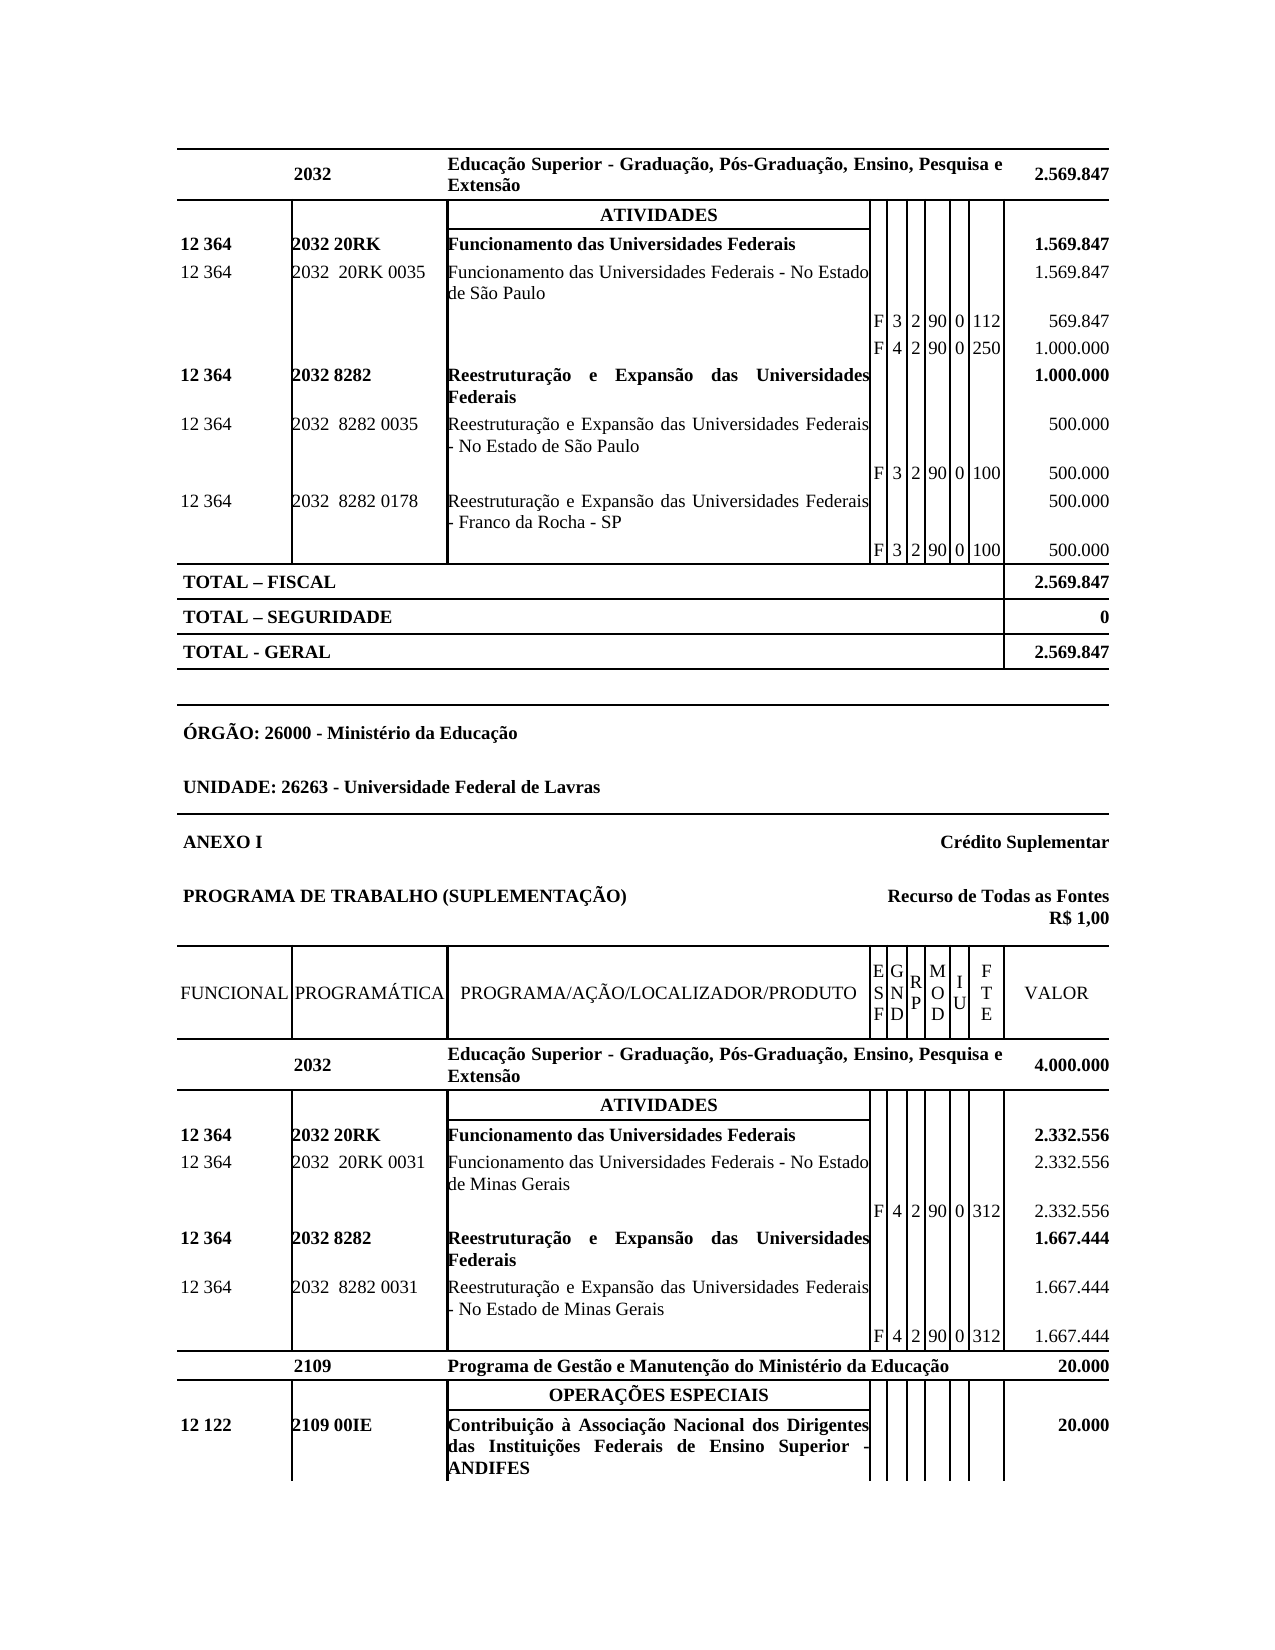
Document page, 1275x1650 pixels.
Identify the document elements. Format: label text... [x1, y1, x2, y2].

table_cell [951, 1119, 968, 1148]
table_cell F [871, 334, 886, 361]
table_cell [970, 487, 1003, 536]
table_cell VALOR [1005, 947, 1109, 1038]
table_cell [908, 487, 924, 536]
table_cell [908, 258, 924, 307]
table_cell 0 [951, 307, 968, 334]
table_cell 3 [888, 307, 906, 334]
table_cell [888, 1409, 906, 1481]
table_cell 12 364 [177, 487, 291, 536]
table_cell [951, 1273, 968, 1322]
table_cell 500.000 [1005, 487, 1109, 536]
table_cell [951, 201, 968, 228]
table_cell [926, 258, 949, 307]
table_cell [926, 1273, 949, 1322]
table_cell [908, 201, 924, 228]
table_cell 12 364 [177, 1224, 291, 1273]
table_cell 2032 8282 [293, 1224, 446, 1273]
table_cell 12 364 [177, 258, 291, 307]
table_cell [177, 1197, 291, 1224]
table_cell [293, 201, 446, 228]
table_cell 20.000 [1004, 1352, 1109, 1379]
table_cell [926, 1224, 949, 1273]
table_cell [871, 201, 886, 228]
table_cell 1.569.847 [1005, 228, 1109, 258]
table_cell 569.847 [1005, 307, 1109, 334]
table_cell [908, 1381, 924, 1409]
table_cell Funcionamento das Universidades Federais [449, 1121, 869, 1148]
table_cell [908, 1091, 924, 1118]
table_cell [970, 201, 1003, 228]
table_cell [970, 1091, 1003, 1118]
table_cell 20.000 [1005, 1409, 1109, 1481]
table_cell [888, 487, 906, 536]
table_cell 4.000.000 [1004, 1040, 1109, 1089]
table_cell M O D [926, 947, 949, 1038]
table_cell UNIDADE: 26263 - Universidade Federal de Lavras [177, 759, 870, 813]
table_cell 90 [926, 536, 949, 563]
table_cell Reestruturação e Expansão das Universidades Federais [449, 361, 869, 410]
table_cell [177, 670, 1003, 703]
table_cell F [871, 459, 886, 487]
table_cell [908, 228, 924, 258]
table_cell ÓRGÃO: 26000 - Ministério da Educação [177, 706, 1109, 759]
table_cell 2.569.847 [1005, 565, 1109, 598]
table_cell [293, 1381, 446, 1409]
table_cell [293, 1197, 446, 1224]
table_cell 2 [908, 1197, 924, 1224]
table_cell [871, 1091, 886, 1118]
table_cell 2 [908, 334, 924, 361]
table_cell 2032 8282 0178 [293, 487, 446, 536]
table_cell Funcionamento das Universidades Federais - No Estado de Minas Gerais [449, 1148, 869, 1197]
table_cell [888, 1381, 906, 1409]
table_cell [177, 536, 291, 563]
table_cell [970, 1273, 1003, 1322]
table_cell 90 [926, 307, 949, 334]
table_cell 112 [970, 307, 1003, 334]
table_cell [293, 536, 446, 563]
table_cell 250 [970, 334, 1003, 361]
table_cell [1005, 1381, 1109, 1409]
table_cell 312 [970, 1322, 1003, 1350]
table_cell [871, 487, 886, 536]
table_cell 2.332.556 [1005, 1119, 1109, 1148]
table_cell [177, 1381, 291, 1409]
table_cell 3 [888, 459, 906, 487]
table_cell 0 [951, 1322, 968, 1350]
table_cell Educação Superior - Graduação, Pós-Graduação, Ensino, Pesquisa e Extensão [448, 150, 1003, 199]
table_cell 2032 8282 0031 [293, 1273, 446, 1322]
table_cell [908, 1409, 924, 1481]
table_cell F [871, 1322, 886, 1350]
table_cell 312 [970, 1197, 1003, 1224]
table_cell 2032 [177, 150, 447, 199]
table_cell [951, 410, 968, 459]
table_cell [177, 334, 291, 361]
table_cell [926, 410, 949, 459]
table_cell Contribuição à Associação Nacional dos Dirigentes das Instituições Federais de Ensino Superior - ANDIFES [449, 1411, 869, 1481]
table_cell [970, 258, 1003, 307]
table_cell [177, 201, 291, 228]
table_cell [871, 228, 886, 258]
table_cell [449, 307, 869, 334]
table_cell [926, 228, 949, 258]
table_cell Programa de Gestão e Manutenção do Ministério da Educação [448, 1352, 1003, 1379]
table_cell [871, 1381, 886, 1409]
table_cell [970, 1381, 1003, 1409]
table_cell [888, 1224, 906, 1273]
table_cell [888, 201, 906, 228]
table_cell 1.000.000 [1005, 334, 1109, 361]
table_cell 12 122 [177, 1409, 291, 1481]
table_cell 100 [970, 536, 1003, 563]
table_cell [293, 1091, 446, 1118]
table_cell 1.667.444 [1005, 1224, 1109, 1273]
table_cell 1.569.847 [1005, 258, 1109, 307]
table_cell [951, 228, 968, 258]
table_cell 2109 [177, 1352, 447, 1379]
table_cell Atividades [449, 1091, 869, 1118]
table_cell 2032 20RK 0035 [293, 258, 446, 307]
table_cell PROGRAMÁTICA [293, 947, 446, 1038]
table_cell [177, 459, 291, 487]
table_cell 2 [908, 1322, 924, 1350]
table_cell 0 [951, 1197, 968, 1224]
table_cell [951, 258, 968, 307]
table_cell TOTAL – SEGURIDADE [177, 600, 1003, 633]
table_cell 2.332.556 [1005, 1197, 1109, 1224]
table_cell [951, 1409, 968, 1481]
table_cell Funcionamento das Universidades Federais [449, 230, 869, 258]
table_cell 0 [951, 536, 968, 563]
table_cell [177, 1091, 291, 1118]
table_cell [970, 1409, 1003, 1481]
table_cell [1005, 1091, 1109, 1118]
table_cell F T E [970, 947, 1003, 1038]
table_cell [293, 459, 446, 487]
table_cell [888, 1119, 906, 1148]
table_cell 12 364 [177, 361, 291, 410]
table_cell PROGRAMA DE TRABALHO (SUPLEMENTAÇÃO) [177, 869, 870, 944]
table_cell Educação Superior - Graduação, Pós-Graduação, Ensino, Pesquisa e Extensão [448, 1040, 1003, 1089]
table_cell [888, 258, 906, 307]
table_cell [177, 1322, 291, 1350]
table_cell Reestruturação e Expansão das Universidades Federais - No Estado de São Paulo [449, 410, 869, 459]
table_cell 12 364 [177, 1148, 291, 1197]
table_cell [908, 1273, 924, 1322]
table_cell 500.000 [1005, 536, 1109, 563]
table_cell 90 [926, 459, 949, 487]
table_cell 500.000 [1005, 410, 1109, 459]
table_cell 2032 20RK [293, 1119, 446, 1148]
table_cell 90 [926, 1322, 949, 1350]
table_cell 2032 20RK 0031 [293, 1148, 446, 1197]
table_cell 90 [926, 1197, 949, 1224]
table_cell [970, 410, 1003, 459]
table_cell [888, 228, 906, 258]
table_cell 12 364 [177, 1273, 291, 1322]
table_cell [871, 410, 886, 459]
table_cell [951, 487, 968, 536]
table_cell [870, 759, 1109, 813]
table_cell 1.667.444 [1005, 1322, 1109, 1350]
table_cell [888, 410, 906, 459]
table_cell 3 [888, 536, 906, 563]
table_cell F [871, 307, 886, 334]
table_cell [177, 307, 291, 334]
table_cell F [871, 536, 886, 563]
table_cell TOTAL – FISCAL [177, 565, 1003, 598]
table_cell Reestruturação e Expansão das Universidades Federais - No Estado de Minas Gerais [449, 1273, 869, 1322]
table_cell [951, 1091, 968, 1118]
table_cell F [871, 1197, 886, 1224]
table_cell [908, 361, 924, 410]
table_cell [871, 1148, 886, 1197]
table_cell [970, 1119, 1003, 1148]
table_cell [970, 1224, 1003, 1273]
table_cell [871, 1224, 886, 1273]
table_cell [871, 1409, 886, 1481]
table_cell [926, 361, 949, 410]
table_cell [449, 536, 869, 563]
table_cell 4 [888, 1322, 906, 1350]
table_cell 0 [951, 459, 968, 487]
table_cell 0 [951, 334, 968, 361]
table_cell [926, 1409, 949, 1481]
table_cell [908, 1224, 924, 1273]
table_cell 1.667.444 [1005, 1273, 1109, 1322]
table_cell [970, 228, 1003, 258]
table_cell G N D [888, 947, 906, 1038]
table_cell [449, 459, 869, 487]
table_cell Funcionamento das Universidades Federais - No Estado de São Paulo [449, 258, 869, 307]
table_cell I U [951, 947, 968, 1038]
table_cell E S F [871, 947, 886, 1038]
table_cell [888, 1091, 906, 1118]
table_cell [926, 1381, 949, 1409]
table_cell [449, 334, 869, 361]
table_cell [1005, 201, 1109, 228]
table_cell 2.569.847 [1004, 150, 1109, 199]
table_cell [908, 410, 924, 459]
table_cell [449, 1322, 869, 1350]
table_cell [293, 1322, 446, 1350]
table_cell Reestruturação e Expansão das Universidades Federais [449, 1224, 869, 1273]
table_cell PROGRAMA/AÇÃO/LOCALIZADOR/PRODUTO [449, 947, 869, 1038]
table_cell 2.569.847 [1005, 635, 1109, 668]
table_cell [888, 361, 906, 410]
table_cell 2109 00IE [293, 1409, 446, 1481]
table_cell [951, 361, 968, 410]
table_cell [888, 1273, 906, 1322]
table_cell [908, 1119, 924, 1148]
table_cell 500.000 [1005, 459, 1109, 487]
table_cell [951, 1381, 968, 1409]
table_cell 2 [908, 536, 924, 563]
table_cell [926, 1148, 949, 1197]
table_cell Crédito Suplementar [870, 815, 1109, 869]
table_cell [449, 1197, 869, 1224]
table_cell Recurso de Todas as Fontes R$ 1,00 [870, 869, 1109, 944]
table_cell Operações Especiais [449, 1381, 869, 1409]
table_cell Atividades [449, 201, 869, 228]
table_cell [1004, 670, 1109, 703]
table_cell 90 [926, 334, 949, 361]
table_cell [871, 1273, 886, 1322]
table_cell 2 [908, 459, 924, 487]
table_cell 4 [888, 1197, 906, 1224]
table_cell Reestruturação e Expansão das Universidades Federais - Franco da Rocha - SP [449, 487, 869, 536]
table_cell TOTAL - GERAL [177, 635, 1003, 668]
table_cell [871, 361, 886, 410]
table_cell [908, 1148, 924, 1197]
table_cell [888, 1148, 906, 1197]
table_cell 2.332.556 [1005, 1148, 1109, 1197]
table_cell 2032 [177, 1040, 447, 1089]
table_cell FUNCIONAL [177, 947, 291, 1038]
table_cell 2032 8282 0035 [293, 410, 446, 459]
table_cell [871, 1119, 886, 1148]
table_cell 2 [908, 307, 924, 334]
table_cell 1.000.000 [1005, 361, 1109, 410]
table_cell [926, 487, 949, 536]
table_cell R P [908, 947, 924, 1038]
table_cell 12 364 [177, 1119, 291, 1148]
table_cell 4 [888, 334, 906, 361]
table_cell 0 [1005, 600, 1109, 633]
table_cell 12 364 [177, 410, 291, 459]
table_cell [970, 361, 1003, 410]
table_cell [926, 201, 949, 228]
table_cell 2032 20RK [293, 228, 446, 258]
table_cell [926, 1091, 949, 1118]
table_cell [293, 334, 446, 361]
table_cell [951, 1148, 968, 1197]
table_cell 100 [970, 459, 1003, 487]
table_cell [293, 307, 446, 334]
table_cell [951, 1224, 968, 1273]
table_cell [970, 1148, 1003, 1197]
table_cell ANEXO I [177, 815, 870, 869]
table_cell 2032 8282 [293, 361, 446, 410]
table_cell 12 364 [177, 228, 291, 258]
table_cell [871, 258, 886, 307]
table_cell [926, 1119, 949, 1148]
